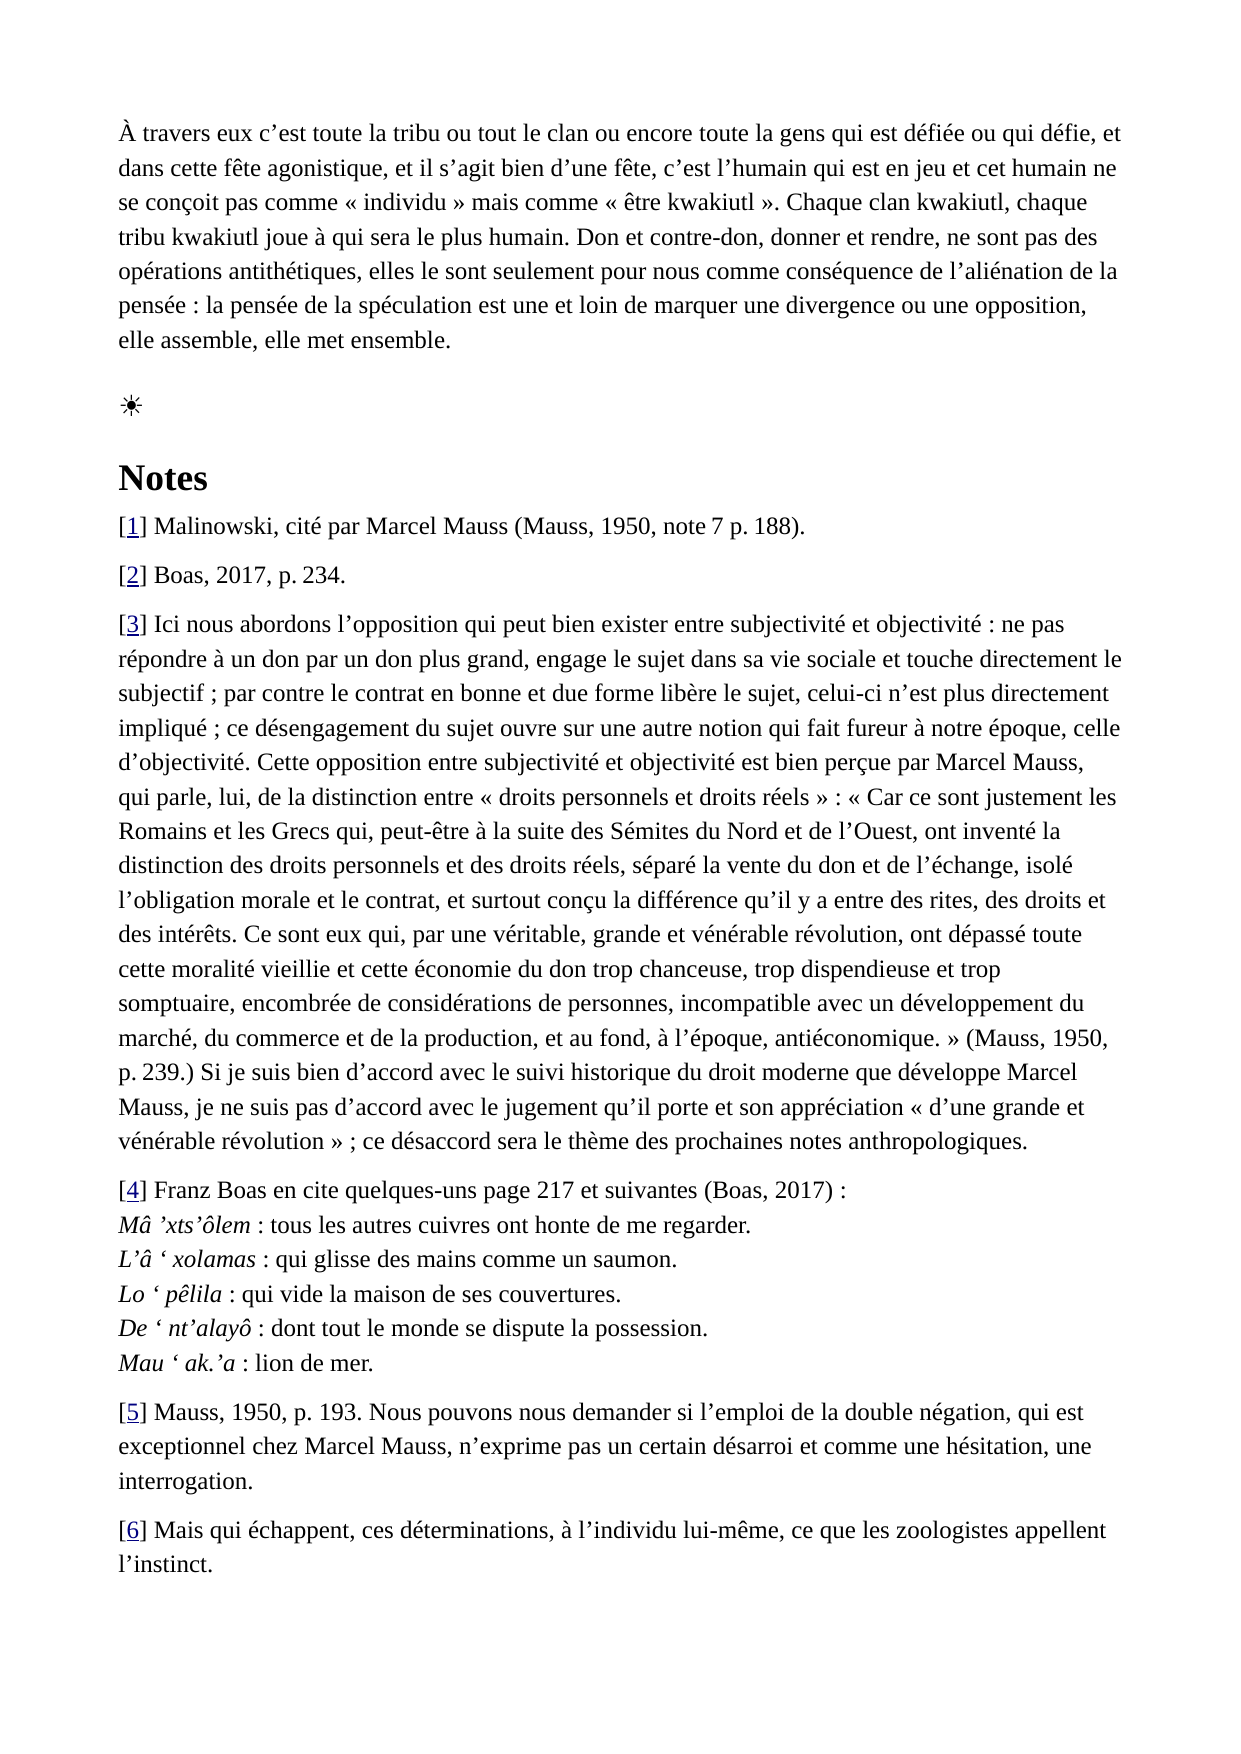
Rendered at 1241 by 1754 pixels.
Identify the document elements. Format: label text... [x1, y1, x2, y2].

text [6] Mais qui échappent, ces déterminations, à l’individu lui-même, ce que les zoologistes appellent l’instinct. [118, 1515, 1122, 1578]
subtitle Notes [118, 456, 1122, 499]
text [4] Franz Boas en cite quelques-uns page 217 et suivantes (Boas, 2017) : Mâ ’xts’ôlem : tous les autres cuivres ont honte de me regarder. L’â ‘ xolamas : qui glisse des mains comme un saumon. Lo ‘ pêlila : qui vide la maison de ses couvertures. De ‘ nt’alayô : dont tout le monde se dispute la possession. Mau ‘ ak.’a : lion de mer. [118, 1176, 1122, 1377]
text [5] Mauss, 1950, p. 193. Nous pouvons nous demander si l’emploi de la double négation, qui est exceptionnel chez Marcel Mauss, n’exprime pas un certain désarroi et comme une hésitation, une interrogation. [118, 1397, 1122, 1495]
text [2] Boas, 2017, p. 234. [118, 560, 1122, 589]
text [1] Malinowski, cité par Marcel Mauss (Mauss, 1950, note 7 p. 188). [118, 511, 1122, 540]
text À travers eux c’est toute la tribu ou tout le clan ou encore toute la gens qui est défiée ou qui défie, et dans cette fête agonistique, et il s’agit bien d’une fête, c’est l’humain qui est en jeu et cet humain ne se conçoit pas comme « individu » mais comme « être kwakiutl ». Chaque clan kwakiutl, chaque tribu kwakiutl joue à qui sera le plus humain. Don et contre-don, donner et rendre, ne sont pas des opérations antithétiques, elles le sont seulement pour nous comme conséquence de l’aliénation de la pensée : la pensée de la spéculation est une et loin de marquer une divergence ou une opposition, elle assemble, elle met ensemble. [118, 118, 1122, 354]
subtitle ☀ [118, 389, 1122, 422]
text [3] Ici nous abordons l’opposition qui peut bien exister entre subjectivité et objectivité : ne pas répondre à un don par un don plus grand, engage le sujet dans sa vie sociale et touche directement le subjectif ; par contre le contrat en bonne et due forme libère le sujet, celui-ci n’est plus directement impliqué ; ce désengagement du sujet ouvre sur une autre notion qui fait fureur à notre époque, celle d’objectivité. Cette opposition entre subjectivité et objectivité est bien perçue par Marcel Mauss, qui parle, lui, de la distinction entre « droits personnels et droits réels » : « Car ce sont justement les Romains et les Grecs qui, peut-être à la suite des Sémites du Nord et de l’Ouest, ont inventé la distinction des droits personnels et des droits réels, séparé la vente du don et de l’échange, isolé l’obligation morale et le contrat, et surtout conçu la différence qu’il y a entre des rites, des droits et des intérêts. Ce sont eux qui, par une véritable, grande et vénérable révolution, ont dépassé toute cette moralité vieillie et cette économie du don trop chanceuse, trop dispendieuse et trop somptuaire, encombrée de considérations de personnes, incompatible avec un développement du marché, du commerce et de la production, et au fond, à l’époque, antiéconomique. » (Mauss, 1950, p. 239.) Si je suis bien d’accord avec le suivi historique du droit moderne que développe Marcel Mauss, je ne suis pas d’accord avec le jugement qu’il porte et son appréciation « d’une grande et vénérable révolution » ; ce désaccord sera le thème des prochaines notes anthropologiques. [118, 609, 1122, 1155]
